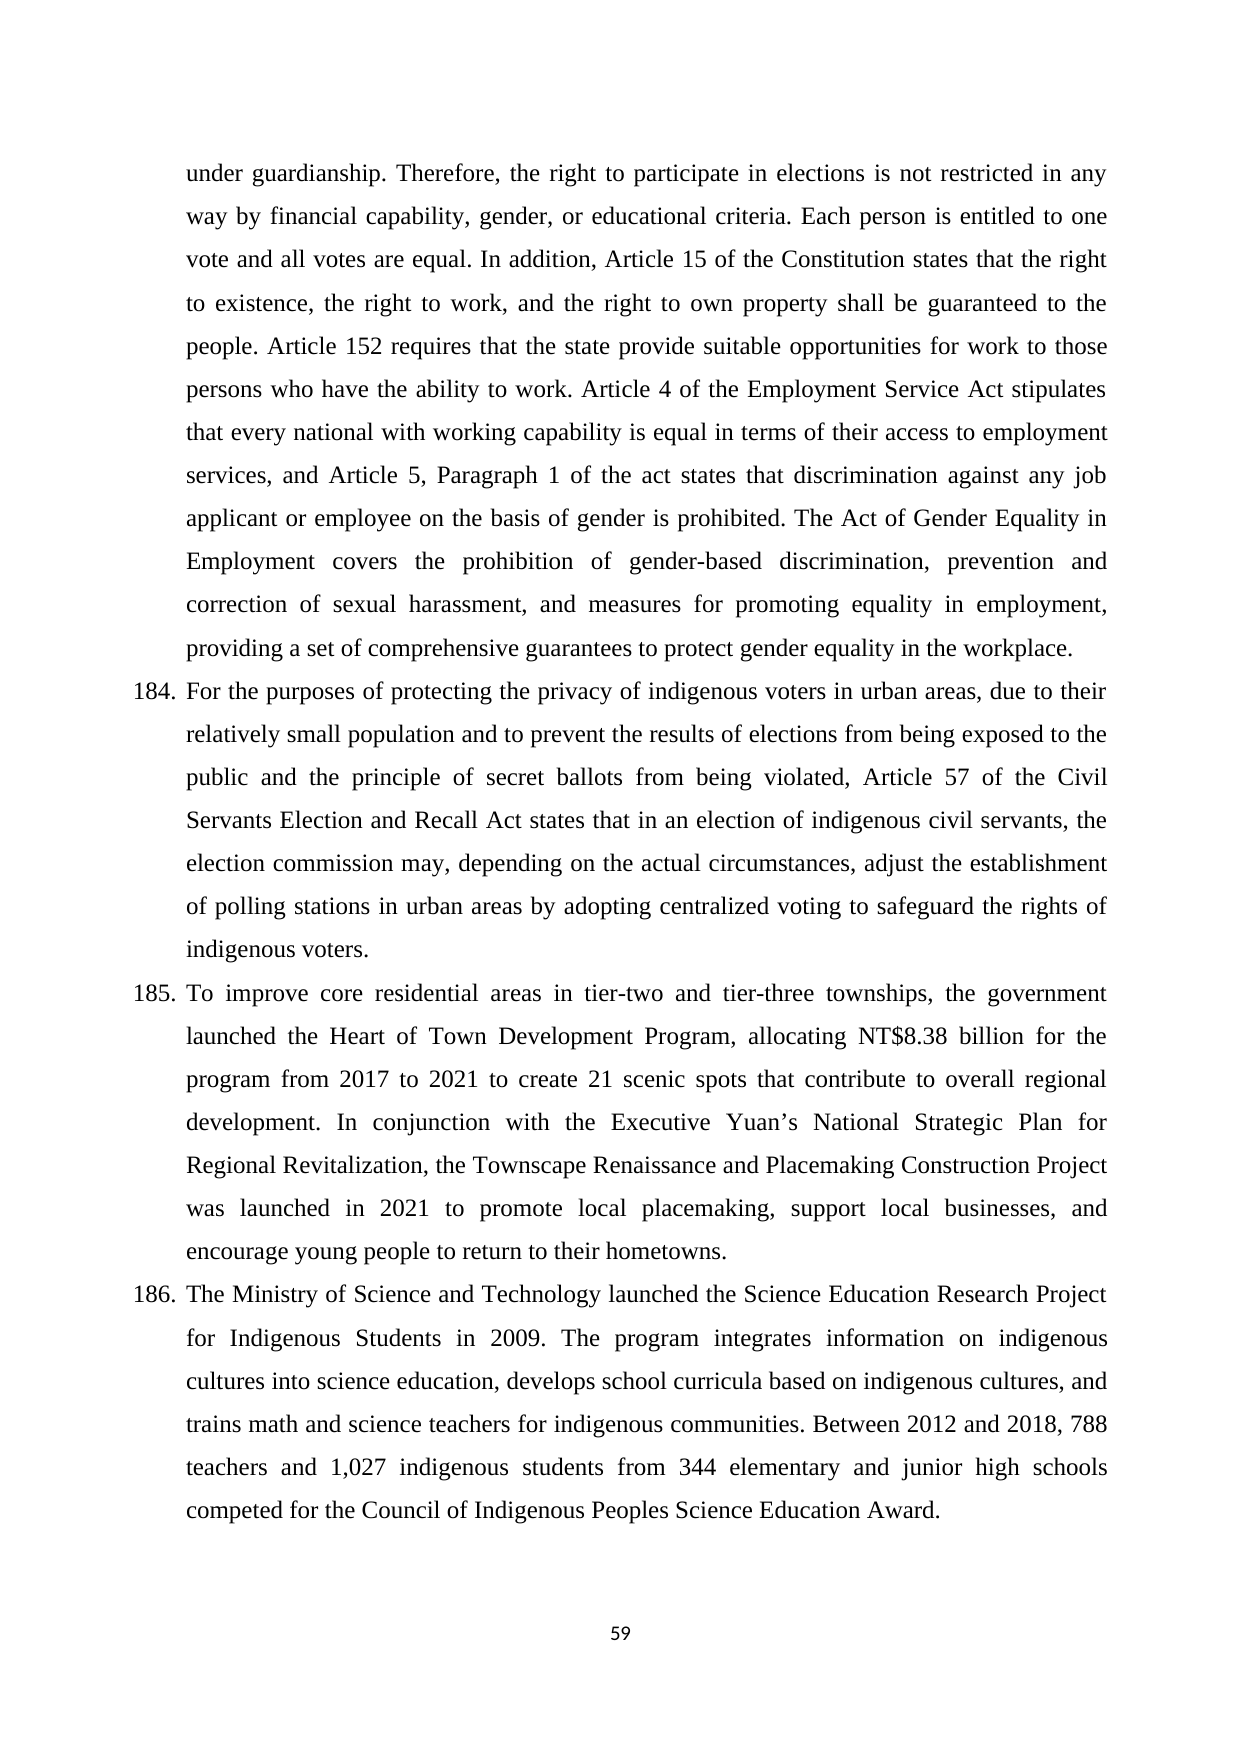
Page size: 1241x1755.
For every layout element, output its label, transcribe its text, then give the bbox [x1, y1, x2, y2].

list For the purposes of protecting the privacy of indigenous voters in urban areas, due to their relatively small population and to prevent the results of elections from being exposed to the public and the principle of secret ballots from being violated, Article 57 of the Civil Servants Election and Recall Act states that in an election of indigenous civil servants, the election commission may, depending on the actual circumstances, adjust the establishment of polling stations in urban areas by adopting centralized voting to safeguard the rights of indigenous voters. [133, 676, 1108, 963]
list The Ministry of Science and Technology launched the Science Education Research Project for Indigenous Students in 2009. The program integrates information on indigenous cultures into science education, develops school curricula based on indigenous cultures, and trains math and science teachers for indigenous communities. Between 2012 and 2018, 788 teachers and 1,027 indigenous students from 344 elementary and junior high schools competed for the Council of Indigenous Peoples Science Education Award. [133, 1279, 1108, 1524]
list To improve core residential areas in tier-two and tier-three townships, the government launched the Heart of Town Development Program, allocating NT$8.38 billion for the program from 2017 to 2021 to create 21 scenic spots that contribute to overall regional development. In conjunction with the Executive Yuan’s National Strategic Plan for Regional Revitalization, the Townscape Renaissance and Placemaking Construction Project was launched in 2021 to promote local placemaking, support local businesses, and encourage young people to return to their hometowns. [133, 978, 1108, 1265]
list under guardianship. Therefore, the right to participate in elections is not restricted in any way by financial capability, gender, or educational criteria. Each person is entitled to one vote and all votes are equal. In addition, Article 15 of the Constitution states that the right to existence, the right to work, and the right to own property shall be guaranteed to the people. Article 152 requires that the state provide suitable opportunities for work to those persons who have the ability to work. Article 4 of the Employment Service Act stipulates that every national with working capability is equal in terms of their access to employment services, and Article 5, Paragraph 1 of the act states that discrimination against any job applicant or employee on the basis of gender is prohibited. The Act of Gender Equality in Employment covers the prohibition of gender-based discrimination, prevention and correction of sexual harassment, and measures for promoting equality in employment, providing a set of comprehensive guarantees to protect gender equality in the workplace. [133, 158, 1108, 661]
